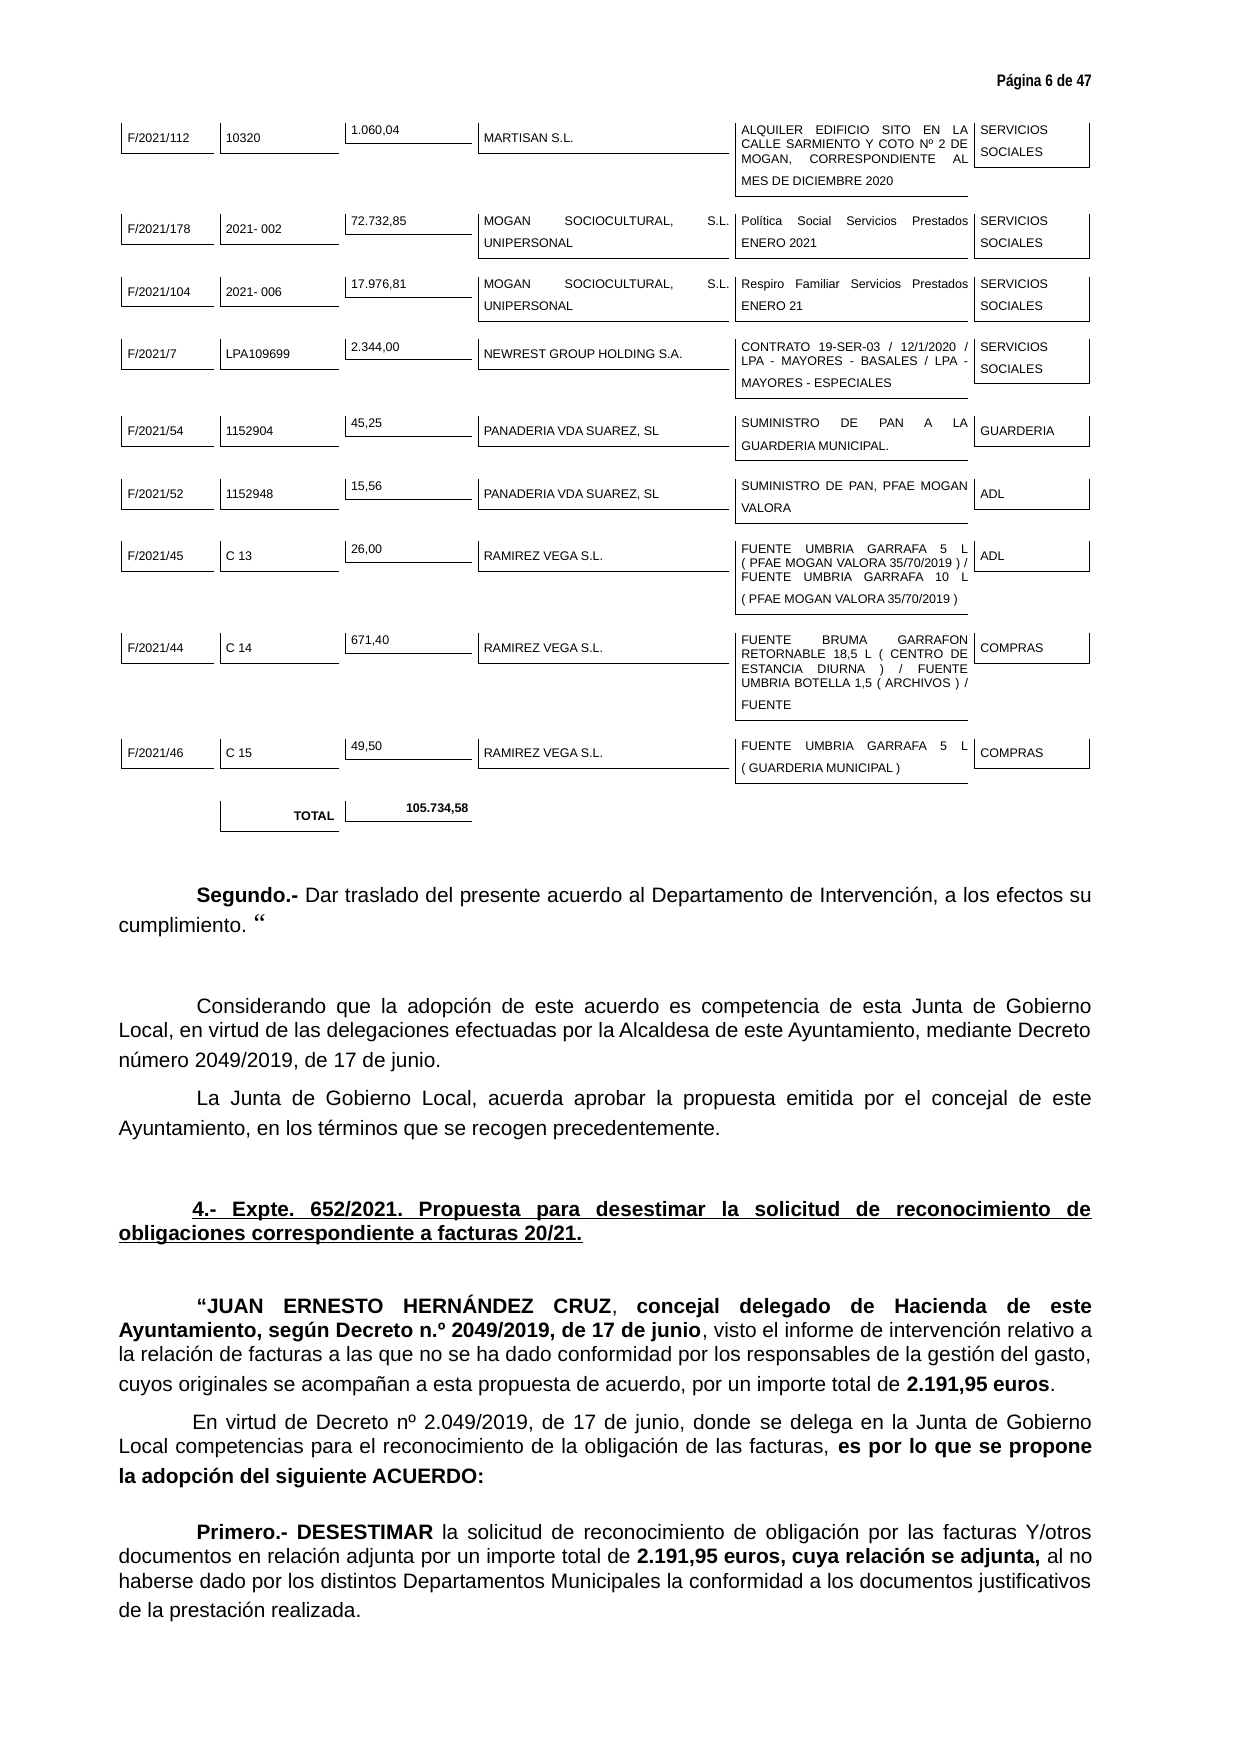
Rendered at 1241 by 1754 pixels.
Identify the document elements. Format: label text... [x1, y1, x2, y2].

table_cell F/2021/112 [118, 120, 217, 211]
table_cell 10320 [217, 120, 342, 211]
table_cell [732, 798, 971, 846]
text En virtud de Decreto nº 2.049/2019, de 17 de junio, donde se delega en la Junta de Gobierno Local competencias para el reconocimiento de la obligación de las facturas, es por lo que se propone la adopción del siguiente ACUERDO: [118, 1410, 1092, 1489]
table_cell Política Social Servicios Prestados ENERO 2021 [732, 211, 971, 274]
table_cell MOGAN SOCIOCULTURAL, S.L. UNIPERSONAL [475, 211, 732, 274]
table_cell MOGAN SOCIOCULTURAL, S.L. UNIPERSONAL [475, 274, 732, 336]
table_cell 1152904 [217, 413, 342, 476]
text Segundo.- Dar traslado del presente acuerdo al Departamento de Intervención, a los efectos su cumplimiento. “ [118, 883, 1092, 938]
table_cell 105.734,58 [342, 798, 474, 846]
table_cell 45,25 [342, 413, 474, 476]
table_cell MARTISAN S.L. [475, 120, 732, 211]
table_cell FUENTE UMBRIA GARRAFA 5 L ( GUARDERIA MUNICIPAL ) [732, 736, 971, 798]
table_cell SUMINISTRO DE PAN A LA GUARDERIA MUNICIPAL. [732, 413, 971, 476]
table_cell F/2021/52 [118, 476, 217, 538]
table_cell 1.060,04 [342, 120, 474, 211]
table_cell SERVICIOS SOCIALES [971, 211, 1092, 274]
table_cell C 13 [217, 539, 342, 630]
table_cell LPA109699 [217, 336, 342, 413]
table_cell F/2021/46 [118, 736, 217, 798]
table_cell 2021- 002 [217, 211, 342, 274]
table_cell 72.732,85 [342, 211, 474, 274]
table_cell ALQUILER EDIFICIO SITO EN LA CALLE SARMIENTO Y COTO Nº 2 DE MOGAN, CORRESPONDIENTE AL MES DE DICIEMBRE 2020 [732, 120, 971, 211]
table_cell 26,00 [342, 539, 474, 630]
table_cell Respiro Familiar Servicios Prestados ENERO 21 [732, 274, 971, 336]
table_cell 15,56 [342, 476, 474, 538]
table_cell COMPRAS [971, 630, 1092, 736]
text Primero.- DESESTIMAR la solicitud de reconocimiento de obligación por las facturas Y/otros documentos en relación adjunta por un importe total de 2.191,95 euros, cuya relación se adjunta, al no haberse dado por los distintos Departamentos Municipales la conformidad a los documentos justificativos de la prestación realizada. [118, 1520, 1092, 1623]
table_cell FUENTE UMBRIA GARRAFA 5 L ( PFAE MOGAN VALORA 35/70/2019 ) / FUENTE UMBRIA GARRAFA 10 L ( PFAE MOGAN VALORA 35/70/2019 ) [732, 539, 971, 630]
table_cell 49,50 [342, 736, 474, 798]
table_cell 1152948 [217, 476, 342, 538]
table_cell NEWREST GROUP HOLDING S.A. [475, 336, 732, 413]
table_cell [475, 798, 732, 846]
table_cell SERVICIOS SOCIALES [971, 120, 1092, 211]
table_cell PANADERIA VDA SUAREZ, SL [475, 413, 732, 476]
text Considerando que la adopción de este acuerdo es competencia de esta Junta de Gobierno Local, en virtud de las delegaciones efectuadas por la Alcaldesa de este Ayuntamiento, mediante Decreto número 2049/2019, de 17 de junio. [118, 994, 1092, 1073]
table_cell F/2021/178 [118, 211, 217, 274]
table_cell SERVICIOS SOCIALES [971, 274, 1092, 336]
table_cell F/2021/54 [118, 413, 217, 476]
table_cell 671,40 [342, 630, 474, 736]
table_cell F/2021/7 [118, 336, 217, 413]
table_cell TOTAL [217, 798, 342, 846]
table_cell SUMINISTRO DE PAN, PFAE MOGAN VALORA [732, 476, 971, 538]
table_cell COMPRAS [971, 736, 1092, 798]
table_cell SERVICIOS SOCIALES [971, 336, 1092, 413]
table_cell C 14 [217, 630, 342, 736]
table_cell FUENTE BRUMA GARRAFON RETORNABLE 18,5 L ( CENTRO DE ESTANCIA DIURNA ) / FUENTE UMBRIA BOTELLA 1,5 ( ARCHIVOS ) / FUENTE [732, 630, 971, 736]
table_cell F/2021/45 [118, 539, 217, 630]
table_cell F/2021/44 [118, 630, 217, 736]
table_cell [971, 798, 1092, 846]
text 4.- Expte. 652/2021. Propuesta para desestimar la solicitud de reconocimiento de obligaciones correspondiente a facturas 20/21. [118, 1197, 1092, 1245]
table_cell RAMIREZ VEGA S.L. [475, 736, 732, 798]
table_cell 2.344,00 [342, 336, 474, 413]
table_cell 17.976,81 [342, 274, 474, 336]
table_cell GUARDERIA [971, 413, 1092, 476]
table_cell C 15 [217, 736, 342, 798]
table_cell ADL [971, 539, 1092, 630]
table_cell ADL [971, 476, 1092, 538]
text “JUAN ERNESTO HERNÁNDEZ CRUZ, concejal delegado de Hacienda de este Ayuntamiento, según Decreto n.º 2049/2019, de 17 de junio, visto el informe de intervención relativo a la relación de facturas a las que no se ha dado conformidad por los responsables de la gestión del gasto, cuyos originales se acompañan a esta propuesta de acuerdo, por un importe total de 2.191,95 euros. [118, 1294, 1092, 1397]
table_cell CONTRATO 19-SER-03 / 12/1/2020 / LPA - MAYORES - BASALES / LPA - MAYORES - ESPECIALES [732, 336, 971, 413]
table_cell RAMIREZ VEGA S.L. [475, 539, 732, 630]
table_cell 2021- 006 [217, 274, 342, 336]
table_cell PANADERIA VDA SUAREZ, SL [475, 476, 732, 538]
table_cell RAMIREZ VEGA S.L. [475, 630, 732, 736]
text La Junta de Gobierno Local, acuerda aprobar la propuesta emitida por el concejal de este Ayuntamiento, en los términos que se recogen precedentemente. [118, 1086, 1092, 1141]
table_cell [118, 798, 217, 846]
table_cell F/2021/104 [118, 274, 217, 336]
